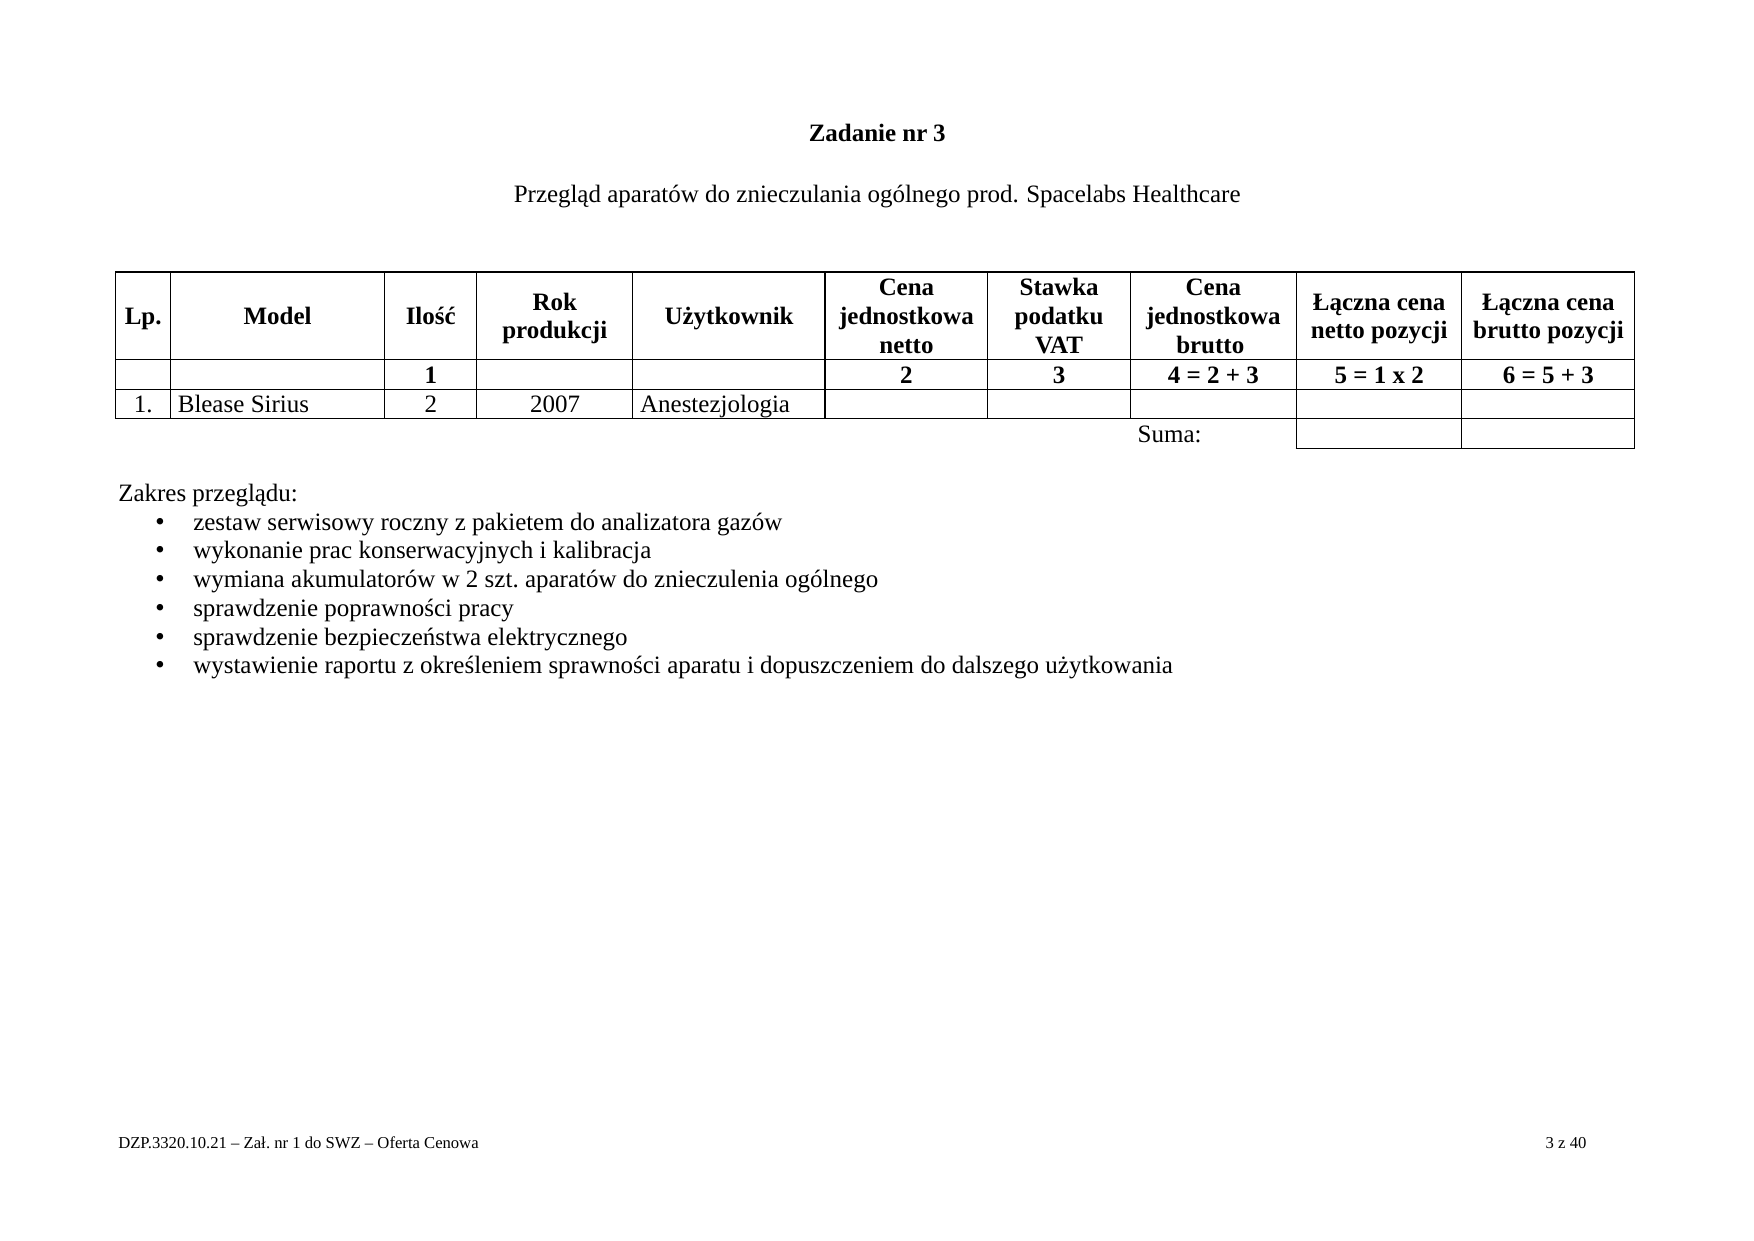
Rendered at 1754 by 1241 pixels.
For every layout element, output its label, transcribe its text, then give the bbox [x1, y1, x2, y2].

text Zakres przeglądu: [118, 478, 1636, 507]
table_cell 1. [116, 390, 170, 418]
table_header Lp. [116, 273, 170, 359]
table_cell [988, 419, 1130, 448]
table_cell Anestezjologia [633, 390, 824, 418]
title Przegląd aparatów do znieczulania ogólnego prod. Spacelabs Healthcare [118, 176, 1636, 209]
table_header Cena jednostkowa brutto [1131, 273, 1296, 359]
table_cell [825, 419, 987, 448]
table_cell [1131, 390, 1296, 418]
table_cell [477, 419, 633, 448]
table_cell 2 [385, 390, 476, 418]
table_header Rok produkcji [477, 273, 632, 359]
table_header Użytkownik [633, 273, 824, 359]
table_cell [116, 360, 170, 388]
table_cell 1 [385, 360, 476, 388]
list sprawdzenie poprawności pracy [156, 593, 1636, 622]
table_cell [171, 360, 384, 388]
list sprawdzenie bezpieczeństwa elektrycznego [156, 622, 1636, 650]
table_cell [988, 390, 1130, 418]
table_cell 5 = 1 x 2 [1297, 360, 1461, 388]
table_cell Blease Sirius [171, 390, 384, 418]
table_cell [116, 419, 170, 448]
table_cell [633, 360, 824, 388]
table_header Ilość [385, 273, 476, 359]
table_cell 2 [826, 360, 987, 388]
table_cell 3 [988, 360, 1130, 388]
table_cell [477, 360, 632, 388]
table_header Cena jednostkowa netto [826, 273, 987, 359]
table_header Stawka podatku VAT [988, 273, 1130, 359]
table_header Łączna cena brutto pozycji [1462, 273, 1634, 359]
table_cell [826, 390, 987, 418]
table_cell [1462, 390, 1634, 418]
table_cell [1297, 390, 1461, 418]
table_cell 2007 [477, 390, 632, 418]
table_cell [170, 419, 384, 448]
list wymiana akumulatorów w 2 szt. aparatów do znieczulenia ogólnego [156, 564, 1636, 593]
list zestaw serwisowy roczny z pakietem do analizatora gazów [156, 507, 1636, 535]
table_header Model [171, 273, 384, 359]
list wystawienie raportu z określeniem sprawności aparatu i dopuszczeniem do dalszego użytkowania [156, 650, 1636, 679]
table_cell Suma: [1130, 419, 1296, 448]
table_cell 6 = 5 + 3 [1462, 360, 1634, 388]
list wykonanie prac konserwacyjnych i kalibracja [156, 535, 1636, 564]
table_cell [1297, 419, 1461, 448]
table_cell [384, 419, 477, 448]
table_cell [633, 419, 825, 448]
title Zadanie nr 3 [118, 118, 1636, 147]
table_cell 4 = 2 + 3 [1131, 360, 1296, 388]
table_cell [1462, 419, 1634, 448]
table_header Łączna cena netto pozycji [1297, 273, 1461, 359]
